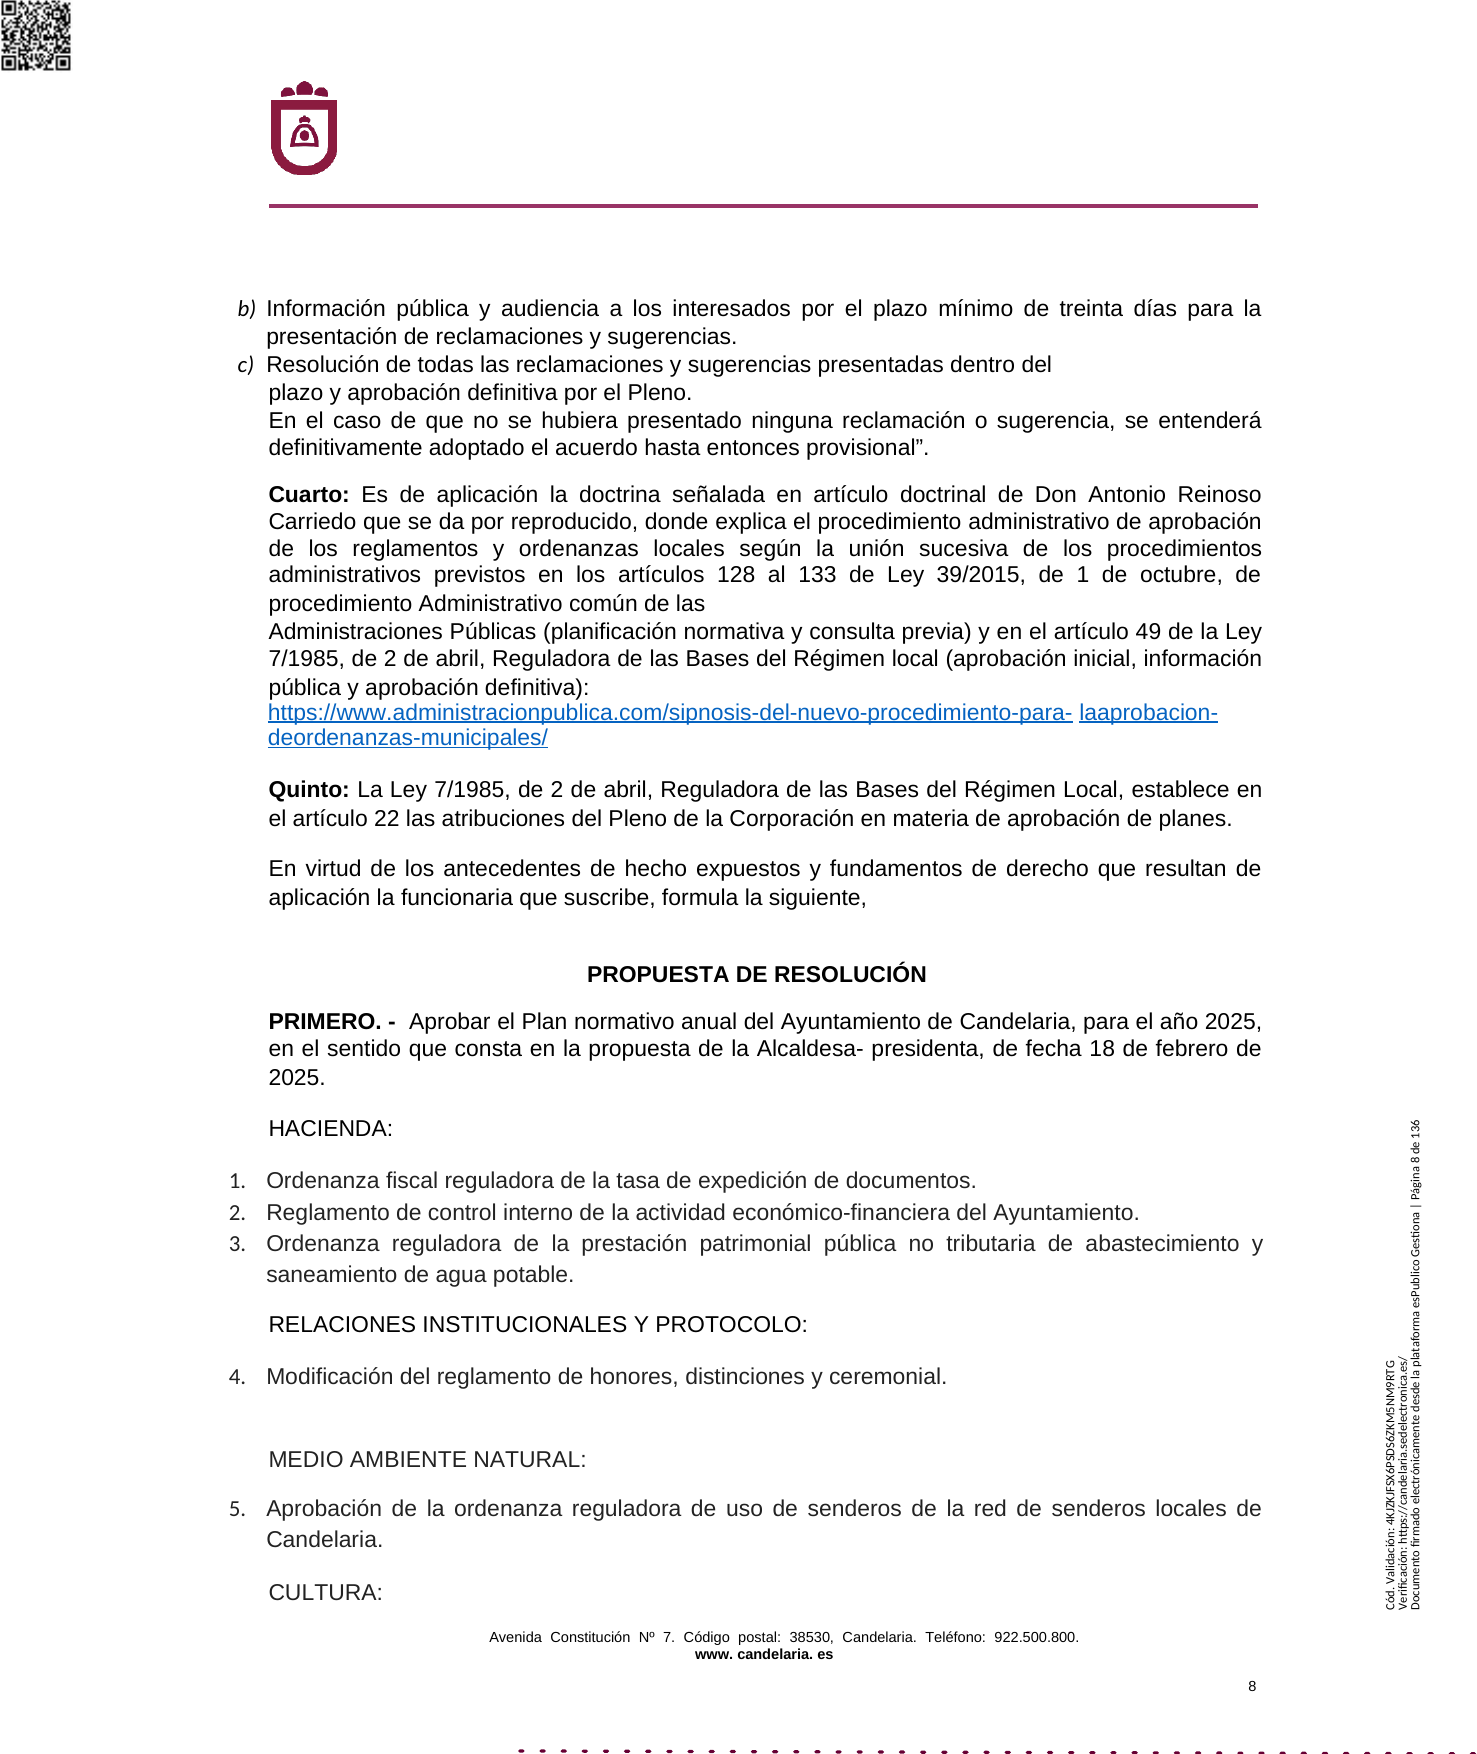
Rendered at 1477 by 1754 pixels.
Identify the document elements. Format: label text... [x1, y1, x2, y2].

list Ordenanza fiscal reguladora de la tasa de expedición de documentos. [228, 1165, 1264, 1194]
list Modificación del reglamento de honores, distinciones y ceremonial. [228, 1361, 1264, 1391]
text Cuarto: Es de aplicación la doctrina señalada en artículo doctrinal de Don Antonio Reinoso Carriedo que se da por reproducido, donde explica el procedimiento administrativo de aprobación de los reglamentos y ordenanzas locales según la unión sucesiva de los procedimientos administrativos previstos en los artículos 128 al 133 de Ley 39/2015, de 1 de octubre, de procedimiento Administrativo común de las [268, 481, 1263, 617]
text RELACIONES INSTITUCIONALES Y PROTOCOLO: [268, 1311, 1263, 1337]
text Quinto: La Ley 7/1985, de 2 de abril, Reguladora de las Bases del Régimen Local, establece en el artículo 22 las atribuciones del Pleno de la Corporación en materia de aprobación de planes. [268, 776, 1263, 832]
text CULTURA: [268, 1577, 1264, 1606]
list Aprobación de la ordenanza reguladora de uso de senderos de la red de senderos locales de Candelaria. [228, 1494, 1264, 1553]
text PRIMERO. - Aprobar el Plan normativo anual del Ayuntamiento de Candelaria, para el año 2025, en el sentido que consta en la propuesta de la Alcaldesa- presidenta, de fecha 18 de febrero de 2025. [268, 1008, 1263, 1090]
text https://www.administracionpublica.com/sipnosis-del-nuevo-procedimiento-para- laaprobacion-deordenanzas-municipales/ [268, 701, 1269, 751]
list Resolución de todas las reclamaciones y sugerencias presentadas dentro del [237, 350, 1263, 378]
text En virtud de los antecedentes de hecho expuestos y fundamentos de derecho que resultan de aplicación la funcionaria que suscribe, formula la siguiente, [268, 855, 1263, 910]
text Administraciones Públicas (planificación normativa y consulta previa) y en el artículo 49 de la Ley 7/1985, de 2 de abril, Reguladora de las Bases del Régimen local (aprobación inicial, información pública y aprobación definitiva): [268, 618, 1263, 700]
list Ordenanza reguladora de la prestación patrimonial pública no tributaria de abastecimiento y saneamiento de agua potable. [228, 1229, 1264, 1288]
text MEDIO AMBIENTE NATURAL: [268, 1444, 1264, 1473]
text plazo y aprobación definitiva por el Pleno. [268, 379, 1263, 406]
text HACIENDA: [268, 1114, 1263, 1141]
list Información pública y audiencia a los interesados por el plazo mínimo de treinta días para la presentación de reclamaciones y sugerencias. [237, 294, 1263, 349]
text En el caso de que no se hubiera presentado ninguna reclamación o sugerencia, se entenderá definitivamente adoptado el acuerdo hasta entonces provisional”. [268, 407, 1263, 460]
subtitle PROPUESTA DE RESOLUCIÓN [416, 961, 1104, 987]
list Reglamento de control interno de la actividad económico-financiera del Ayuntamiento. [228, 1197, 1264, 1226]
